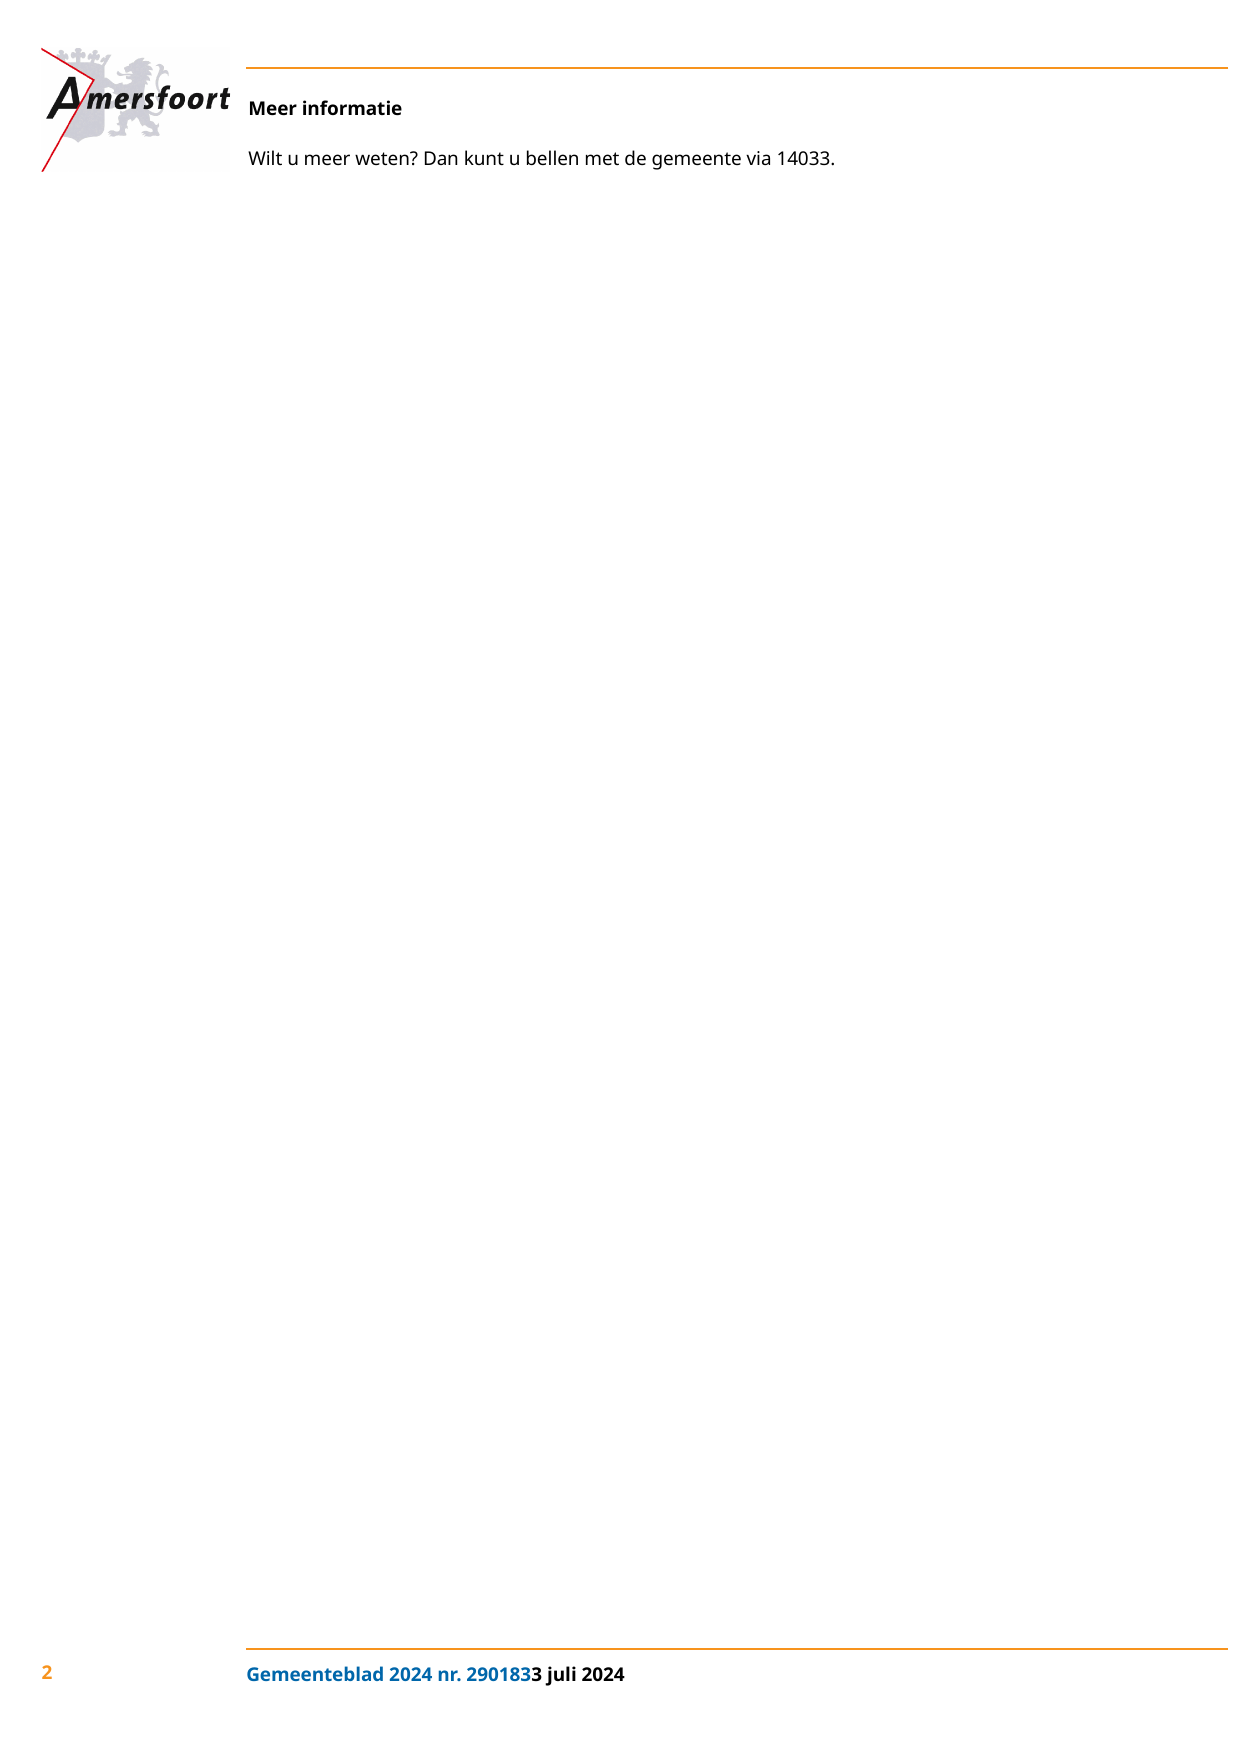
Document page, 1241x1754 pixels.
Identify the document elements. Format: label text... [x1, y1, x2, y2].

picture [41, 47, 231, 172]
text Meer informatie [248, 95, 1152, 121]
text Wilt u meer weten? Dan kunt u bellen met de gemeente via 14033. [248, 145, 1152, 171]
